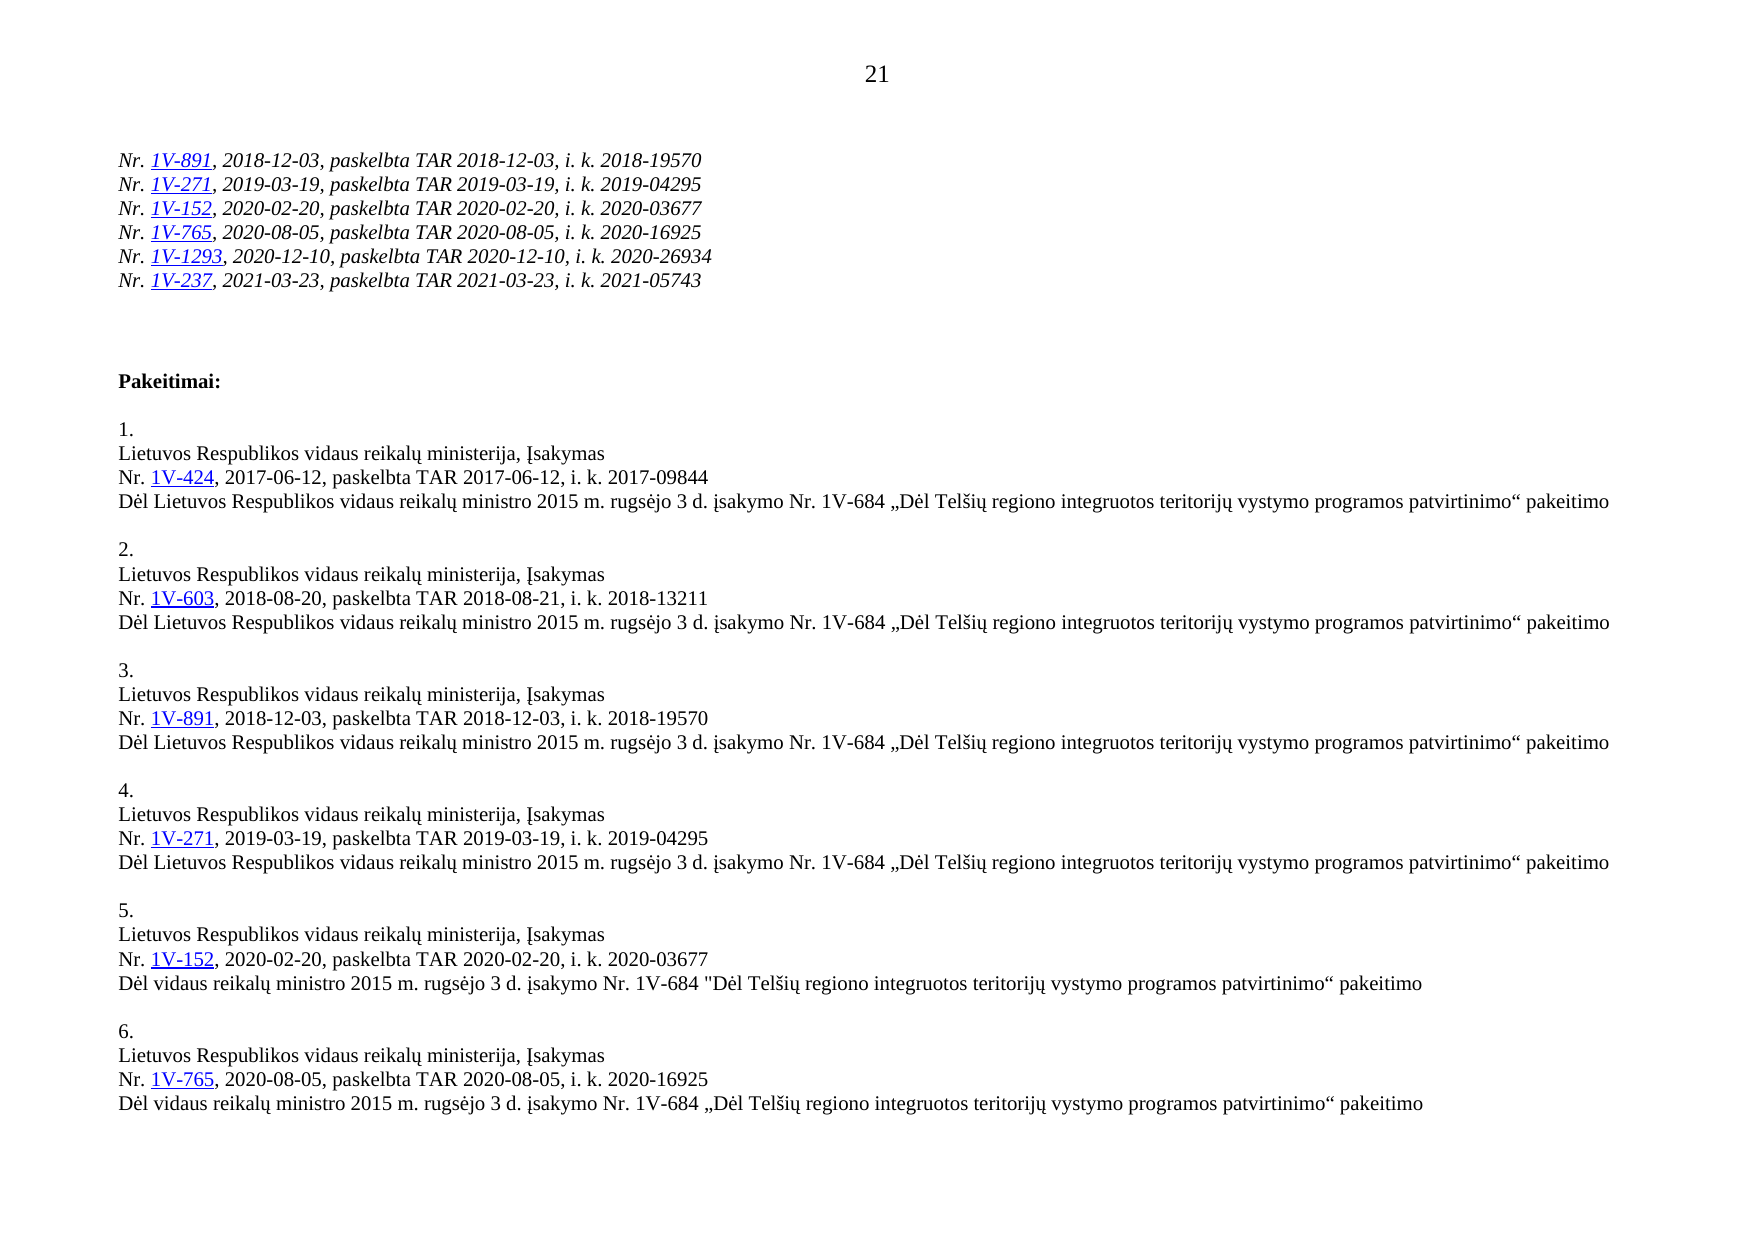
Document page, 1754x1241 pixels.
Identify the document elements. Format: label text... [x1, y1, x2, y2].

text Lietuvos Respublikos vidaus reikalų ministerija, Įsakymas [118, 1043, 1636, 1067]
text Nr. 1V-765, 2020-08-05, paskelbta TAR 2020-08-05, i. k. 2020-16925 [118, 1067, 1636, 1091]
text Nr. 1V-891, 2018-12-03, paskelbta TAR 2018-12-03, i. k. 2018-19570 [118, 148, 1636, 172]
text Nr. 1V-603, 2018-08-20, paskelbta TAR 2018-08-21, i. k. 2018-13211 [118, 586, 1636, 609]
text 4. [118, 778, 1636, 802]
text 1. [118, 417, 1636, 441]
text 2. [118, 537, 1636, 561]
text Dėl Lietuvos Respublikos vidaus reikalų ministro 2015 m. rugsėjo 3 d. įsakymo Nr. 1V-684 „Dėl Telšių regiono integruotos teritorijų vystymo programos patvirtinimo“ pakeitimo [118, 850, 1636, 874]
text Lietuvos Respublikos vidaus reikalų ministerija, Įsakymas [118, 682, 1636, 706]
text Nr. 1V-271, 2019-03-19, paskelbta TAR 2019-03-19, i. k. 2019-04295 [118, 826, 1636, 850]
text Lietuvos Respublikos vidaus reikalų ministerija, Įsakymas [118, 922, 1636, 946]
text Lietuvos Respublikos vidaus reikalų ministerija, Įsakymas [118, 561, 1636, 586]
text Nr. 1V-152, 2020-02-20, paskelbta TAR 2020-02-20, i. k. 2020-03677 [118, 946, 1636, 971]
text Nr. 1V-1293, 2020-12-10, paskelbta TAR 2020-12-10, i. k. 2020-26934 [118, 244, 1636, 268]
text Dėl Lietuvos Respublikos vidaus reikalų ministro 2015 m. rugsėjo 3 d. įsakymo Nr. 1V-684 „Dėl Telšių regiono integruotos teritorijų vystymo programos patvirtinimo“ pakeitimo [118, 609, 1636, 634]
text 6. [118, 1019, 1636, 1043]
text Lietuvos Respublikos vidaus reikalų ministerija, Įsakymas [118, 441, 1636, 465]
text 3. [118, 658, 1636, 682]
text Dėl vidaus reikalų ministro 2015 m. rugsėjo 3 d. įsakymo Nr. 1V-684 "Dėl Telšių regiono integruotos teritorijų vystymo programos patvirtinimo“ pakeitimo [118, 971, 1636, 994]
text Nr. 1V-237, 2021-03-23, paskelbta TAR 2021-03-23, i. k. 2021-05743 [118, 268, 1636, 292]
text Dėl vidaus reikalų ministro 2015 m. rugsėjo 3 d. įsakymo Nr. 1V-684 „Dėl Telšių regiono integruotos teritorijų vystymo programos patvirtinimo“ pakeitimo [118, 1091, 1636, 1115]
text Nr. 1V-271, 2019-03-19, paskelbta TAR 2019-03-19, i. k. 2019-04295 [118, 172, 1636, 196]
text Nr. 1V-765, 2020-08-05, paskelbta TAR 2020-08-05, i. k. 2020-16925 [118, 220, 1636, 244]
text Dėl Lietuvos Respublikos vidaus reikalų ministro 2015 m. rugsėjo 3 d. įsakymo Nr. 1V-684 „Dėl Telšių regiono integruotos teritorijų vystymo programos patvirtinimo“ pakeitimo [118, 489, 1636, 513]
text Dėl Lietuvos Respublikos vidaus reikalų ministro 2015 m. rugsėjo 3 d. įsakymo Nr. 1V-684 „Dėl Telšių regiono integruotos teritorijų vystymo programos patvirtinimo“ pakeitimo [118, 730, 1636, 754]
text Pakeitimai: [118, 369, 1636, 393]
text Nr. 1V-424, 2017-06-12, paskelbta TAR 2017-06-12, i. k. 2017-09844 [118, 465, 1636, 489]
text 5. [118, 898, 1636, 922]
text Lietuvos Respublikos vidaus reikalų ministerija, Įsakymas [118, 802, 1636, 826]
text Nr. 1V-891, 2018-12-03, paskelbta TAR 2018-12-03, i. k. 2018-19570 [118, 706, 1636, 730]
text Nr. 1V-152, 2020-02-20, paskelbta TAR 2020-02-20, i. k. 2020-03677 [118, 196, 1636, 220]
